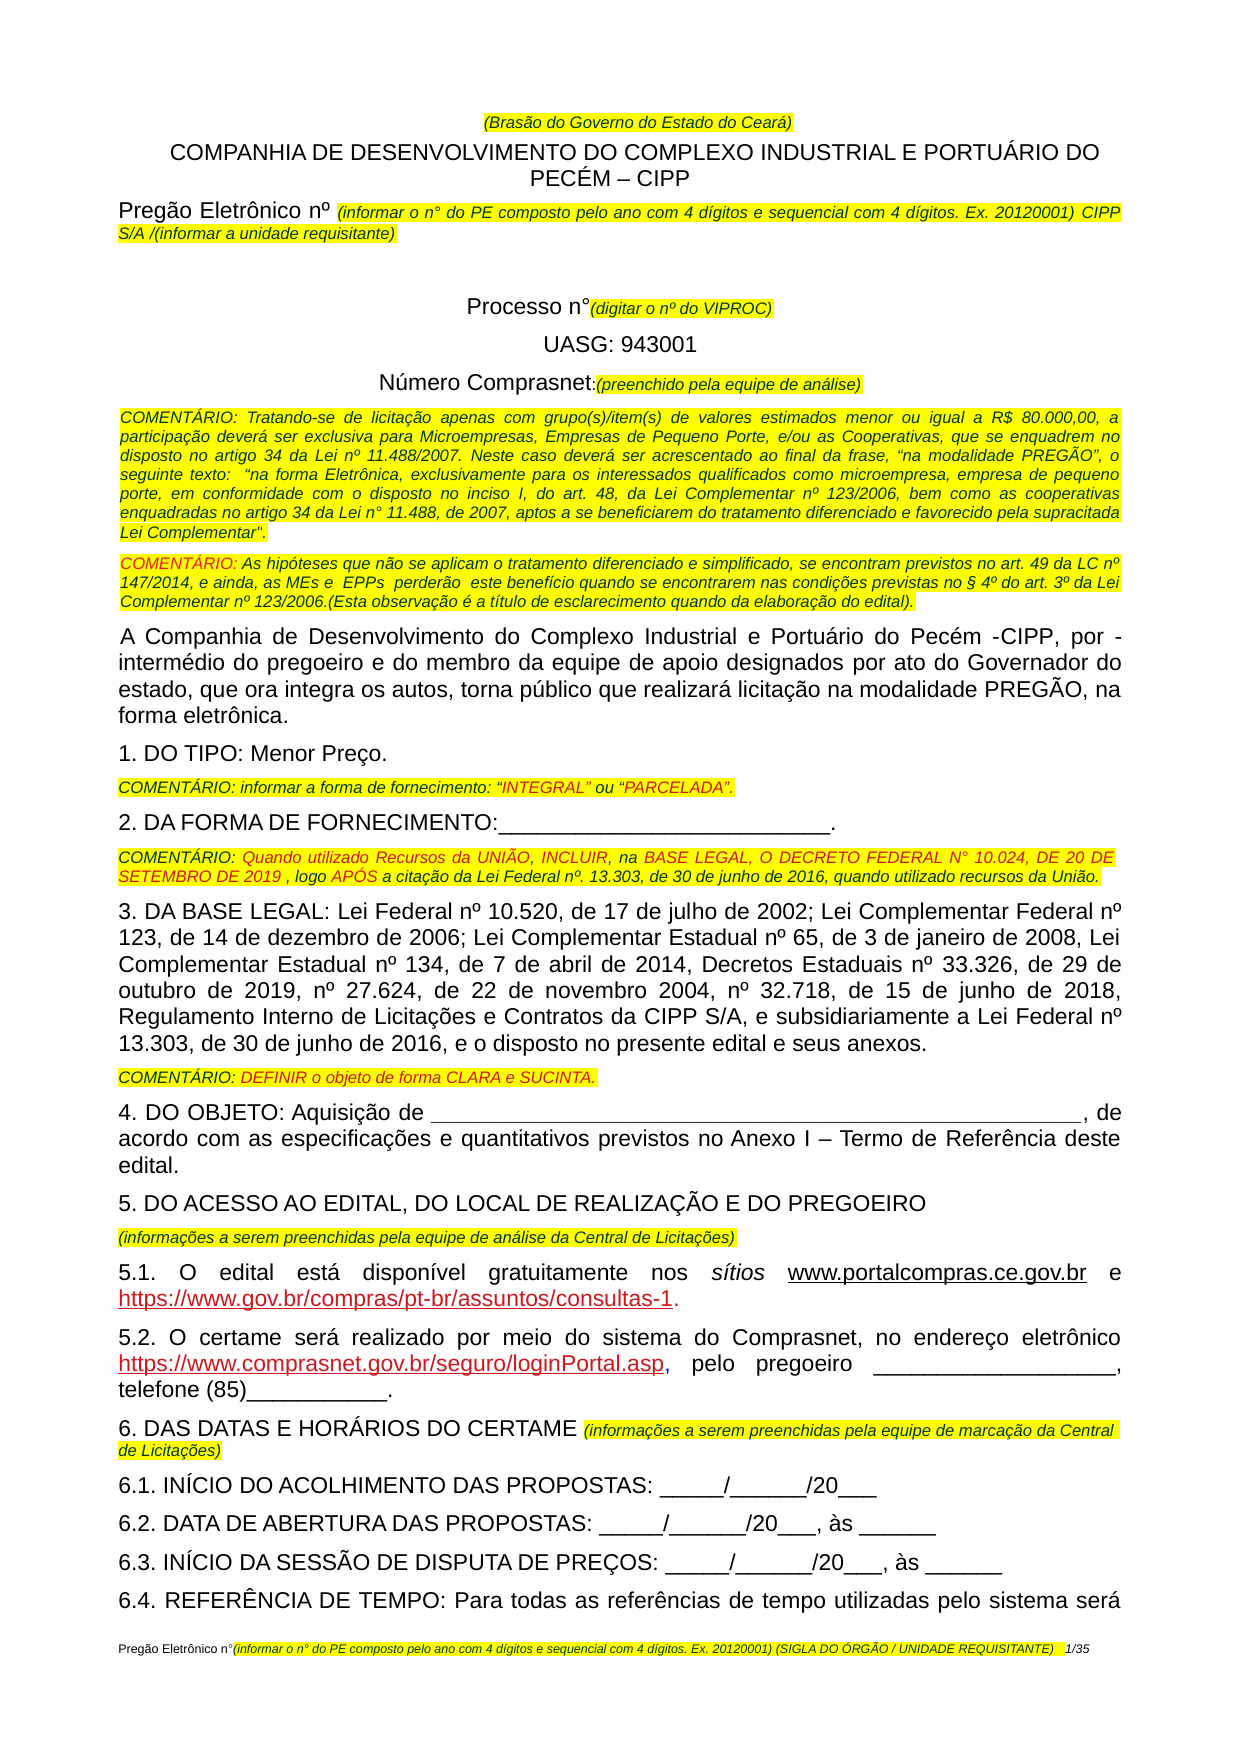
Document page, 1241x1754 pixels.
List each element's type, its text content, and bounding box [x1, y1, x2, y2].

text 2. DA FORMA DE FORNECIMENTO:__________________________. [118, 809, 1122, 836]
text COMENTÁRIO: informar a forma de fornecimento: “INTEGRAL” ou “PARCELADA”. [118, 778, 1122, 797]
text 6.4. REFERÊNCIA DE TEMPO: Para todas as referências de tempo utilizadas pelo sistema será [118, 1587, 1122, 1613]
text 6.3. INÍCIO DA SESSÃO DE DISPUTA DE PREÇOS: _____/______/20___, às ______ [118, 1548, 1122, 1575]
text 1. DO TIPO: Menor Preço. [118, 740, 1122, 766]
text 6. DAS DATAS E HORÁRIOS DO CERTAME (informações a serem preenchidas pela equipe de marcação da Central de Licitações) [118, 1414, 1122, 1460]
text COMENTÁRIO: Quando utilizado Recursos da UNIÃO, INCLUIR, na BASE LEGAL, O DECRETO FEDERAL N° 10.024, DE 20 DE SETEMBRO DE 2019 , logo APÓS a citação da Lei Federal nº. 13.303, de 30 de junho de 2016, quando utilizado recursos da União. [118, 848, 1116, 886]
text 4. DO OBJETO: Aquisição de ___________________________________________________, de acordo com as especificações e quantitativos previstos no Anexo I – Termo de Referência deste edital. [118, 1099, 1122, 1178]
text 3. DA BASE LEGAL: Lei Federal nº 10.520, de 17 de julho de 2002; Lei Complementar Federal nº 123, de 14 de dezembro de 2006; Lei Complementar Estadual nº 65, de 3 de janeiro de 2008, Lei Complementar Estadual nº 134, de 7 de abril de 2014, Decretos Estaduais nº 33.326, de 29 de outubro de 2019, nº 27.624, de 22 de novembro 2004, nº 32.718, de 15 de junho de 2018, Regulamento Interno de Licitações e Contratos da CIPP S/A, e subsidiariamente a Lei Federal nº 13.303, de 30 de junho de 2016, e o disposto no presente edital e seus anexos. [118, 898, 1122, 1056]
text 5. DO ACESSO AO EDITAL, DO LOCAL DE REALIZAÇÃO E DO PREGOEIRO [118, 1190, 1122, 1216]
text Processo n°(digitar o nº do VIPROC) [118, 293, 1122, 319]
text 5.1. O edital está disponível gratuitamente nos sítios www.portalcompras.ce.gov.br e https://www.gov.br/compras/pt-br/assuntos/consultas-1. [118, 1259, 1122, 1312]
text Pregão Eletrônico nº (informar o n° do PE composto pelo ano com 4 dígitos e sequencial com 4 dígitos. Ex. 20120001) CIPP S/A /(informar a unidade requisitante) [118, 197, 1122, 243]
text 6.1. INÍCIO DO ACOLHIMENTO DAS PROPOSTAS: _____/______/20___ [118, 1472, 1122, 1498]
text 6.2. DATA DE ABERTURA DAS PROPOSTAS: _____/______/20___, às ______ [118, 1510, 1122, 1537]
text COMENTÁRIO: Tratando-se de licitação apenas com grupo(s)/item(s) de valores estimados menor ou igual a R$ 80.000,00, a participação deverá ser exclusiva para Microempresas, Empresas de Pequeno Porte, e/ou as Cooperativas, que se enquadrem no disposto no artigo 34 da Lei nº 11.488/2007. Neste caso deverá ser acrescentado ao final da frase, “na modalidade PREGÃO”, o seguinte texto: “na forma Eletrônica, exclusivamente para os interessados qualificados como microempresa, empresa de pequeno porte, em conformidade com o disposto no inciso I, do art. 48, da Lei Complementar nº 123/2006, bem como as cooperativas enquadradas no artigo 34 da Lei n° 11.488, de 2007, aptos a se beneficiarem do tratamento diferenciado e favorecido pela supracitada Lei Complementar". [120, 407, 1122, 542]
text (informações a serem preenchidas pela equipe de análise da Central de Licitações) [118, 1228, 1122, 1247]
text COMENTÁRIO: DEFINIR o objeto de forma CLARA e SUCINTA. [118, 1068, 1122, 1087]
text COMENTÁRIO: As hipóteses que não se aplicam o tratamento diferenciado e simplificado, se encontram previstos no art. 49 da LC nº 147/2014, e ainda, as MEs e EPPs perderão este benefício quando se encontrarem nas condições previstas no § 4º do art. 3º da Lei Complementar nº 123/2006.(Esta observação é a título de esclarecimento quando da elaboração do edital). [120, 553, 1122, 611]
text 5.2. O certame será realizado por meio do sistema do Comprasnet, no endereço eletrônico https://www.comprasnet.gov.br/seguro/loginPortal.asp, pelo pregoeiro ___________________, telefone (85)___________. [118, 1324, 1122, 1403]
text Número Comprasnet:(preenchido pela equipe de análise) [119, 369, 1122, 396]
text UASG: 943001 [118, 331, 1122, 357]
text A Companhia de Desenvolvimento do Complexo Industrial e Portuário do Pecém -cipp, por - intermédio do pregoeiro e do membro da equipe de apoio designados por ato do Governador do estado, que ora integra os autos, torna público que realizará licitação na modalidade PREGÃO, na forma eletrônica. [118, 623, 1122, 728]
